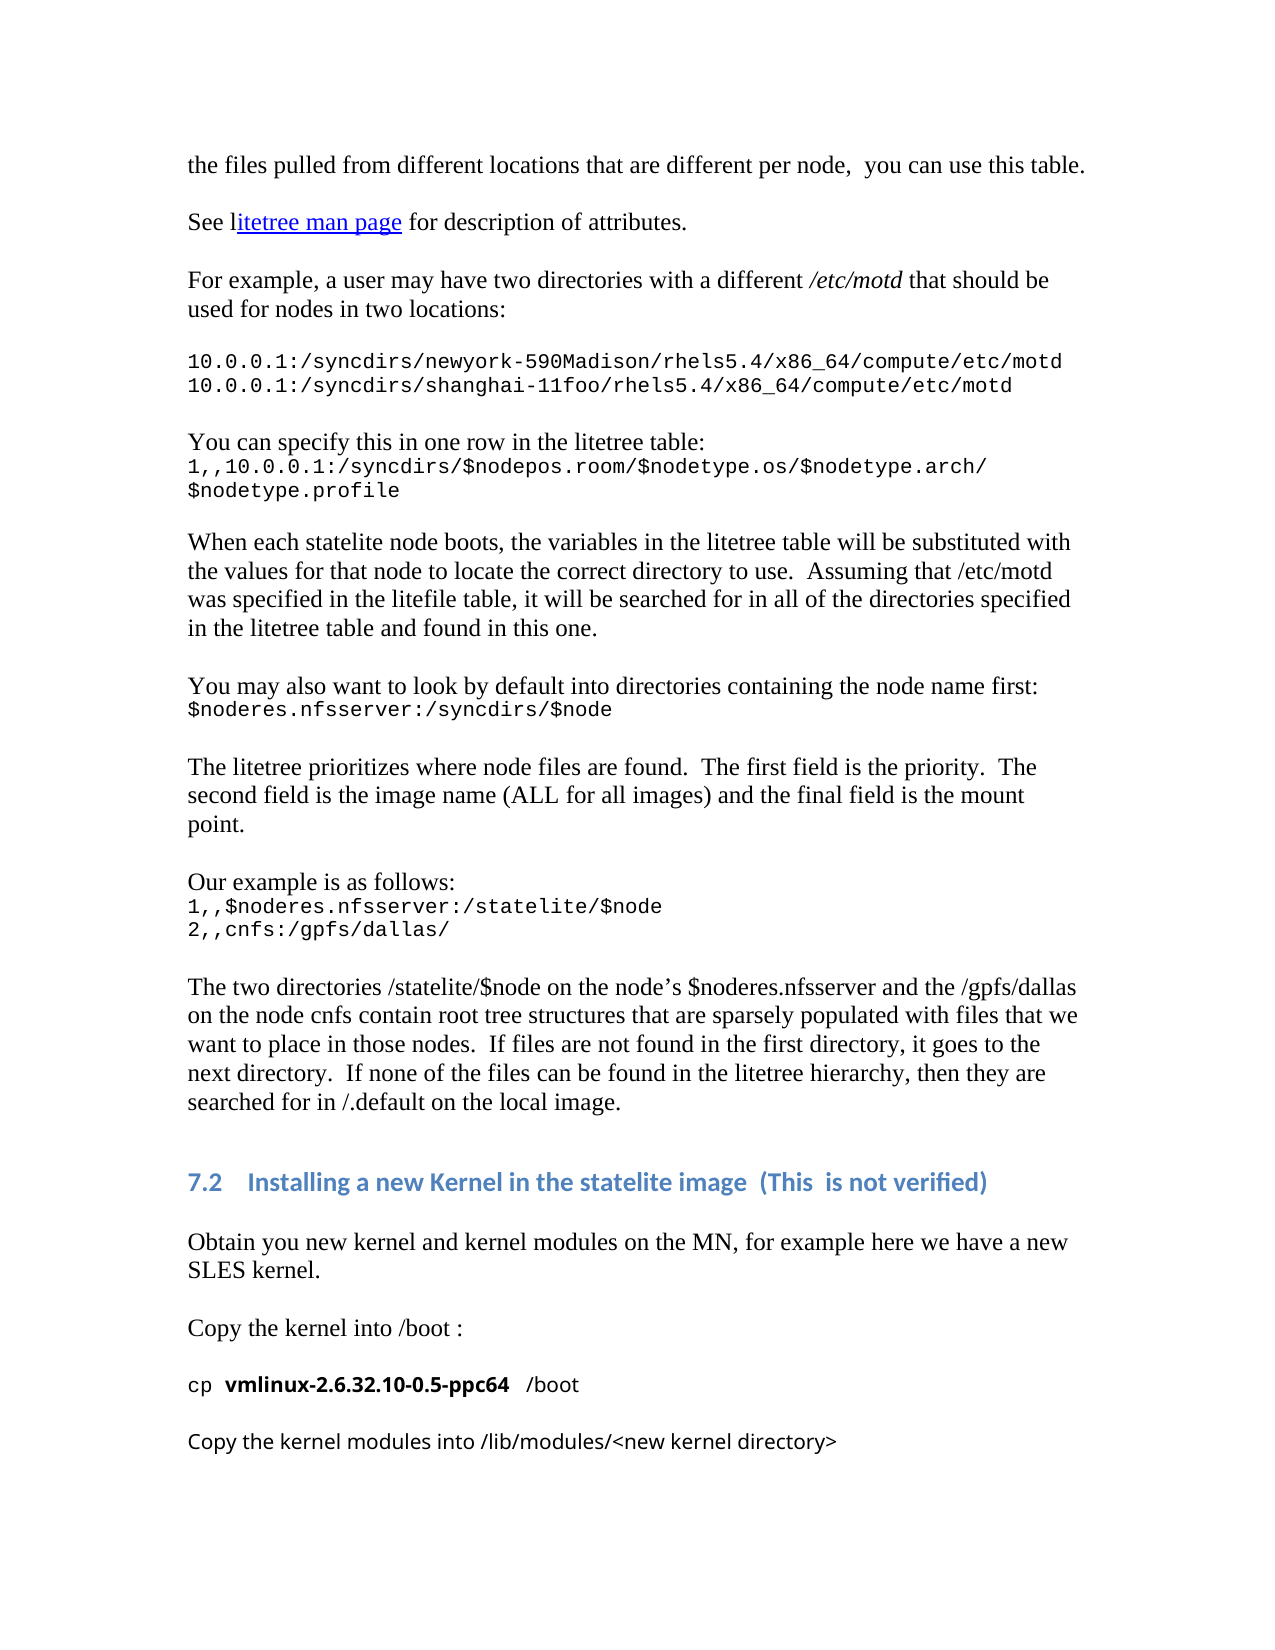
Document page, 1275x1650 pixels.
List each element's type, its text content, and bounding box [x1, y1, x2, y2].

text You can specify this in one row in the litetree table: [187, 427, 1087, 456]
text Our example is as follows: [187, 867, 1087, 896]
text See litetree man page for description of attributes. [187, 207, 1087, 236]
text You may also want to look by default into directories containing the node name first: [187, 671, 1087, 699]
text 2,,cnfs:/gpfs/dallas/ [187, 919, 1087, 943]
text $noderes.nfsserver:/syncdirs/$node [187, 699, 1087, 723]
text Obtain you new kernel and kernel modules on the MN, for example here we have a new SLES kernel. [187, 1227, 1087, 1284]
text The litetree prioritizes where node files are found. The first field is the priority. The second field is the image name (ALL for all images) and the final field is the mount point. [187, 752, 1087, 838]
text the files pulled from different locations that are different per node, you can use this table. [187, 150, 1087, 179]
text 1,,$noderes.nfsserver:/statelite/$node [187, 896, 1087, 919]
text cp vmlinux-2.6.32.10-0.5-ppc64 /boot [187, 1371, 1087, 1399]
text 10.0.0.1:/syncdirs/shanghai-11foo/rhels5.4/x86_64/compute/etc/motd [187, 375, 1087, 398]
text When each statelite node boots, the variables in the litetree table will be substituted with the values for that node to locate the correct directory to use. Assuming that /etc/motd was specified in the litefile table, it will be searched for in all of the directories specified in the litetree table and found in this one. [187, 527, 1087, 642]
text 10.0.0.1:/syncdirs/newyork-590Madison/rhels5.4/x86_64/compute/etc/motd [187, 351, 1087, 375]
text 1,,10.0.0.1:/syncdirs/$nodepos.room/$nodetype.os/$nodetype.arch/$nodetype.profile [187, 456, 1087, 503]
text Copy the kernel modules into /lib/modules/<new kernel directory> [187, 1427, 1087, 1456]
text Copy the kernel into /boot : [187, 1313, 1087, 1342]
text The two directories /statelite/$node on the node’s $noderes.nfsserver and the /gpfs/dallas on the node cnfs contain root tree structures that are sparsely populated with files that we want to place in those nodes. If files are not found in the first directory, it goes to the next directory. If none of the files can be found in the litetree hierarchy, then they are searched for in /.default on the local image. [187, 972, 1087, 1115]
subtitle Installing a new Kernel in the statelite image (This is not verified) [187, 1165, 1087, 1198]
text For example, a user may have two directories with a different /etc/motd that should be used for nodes in two locations: [187, 265, 1087, 322]
